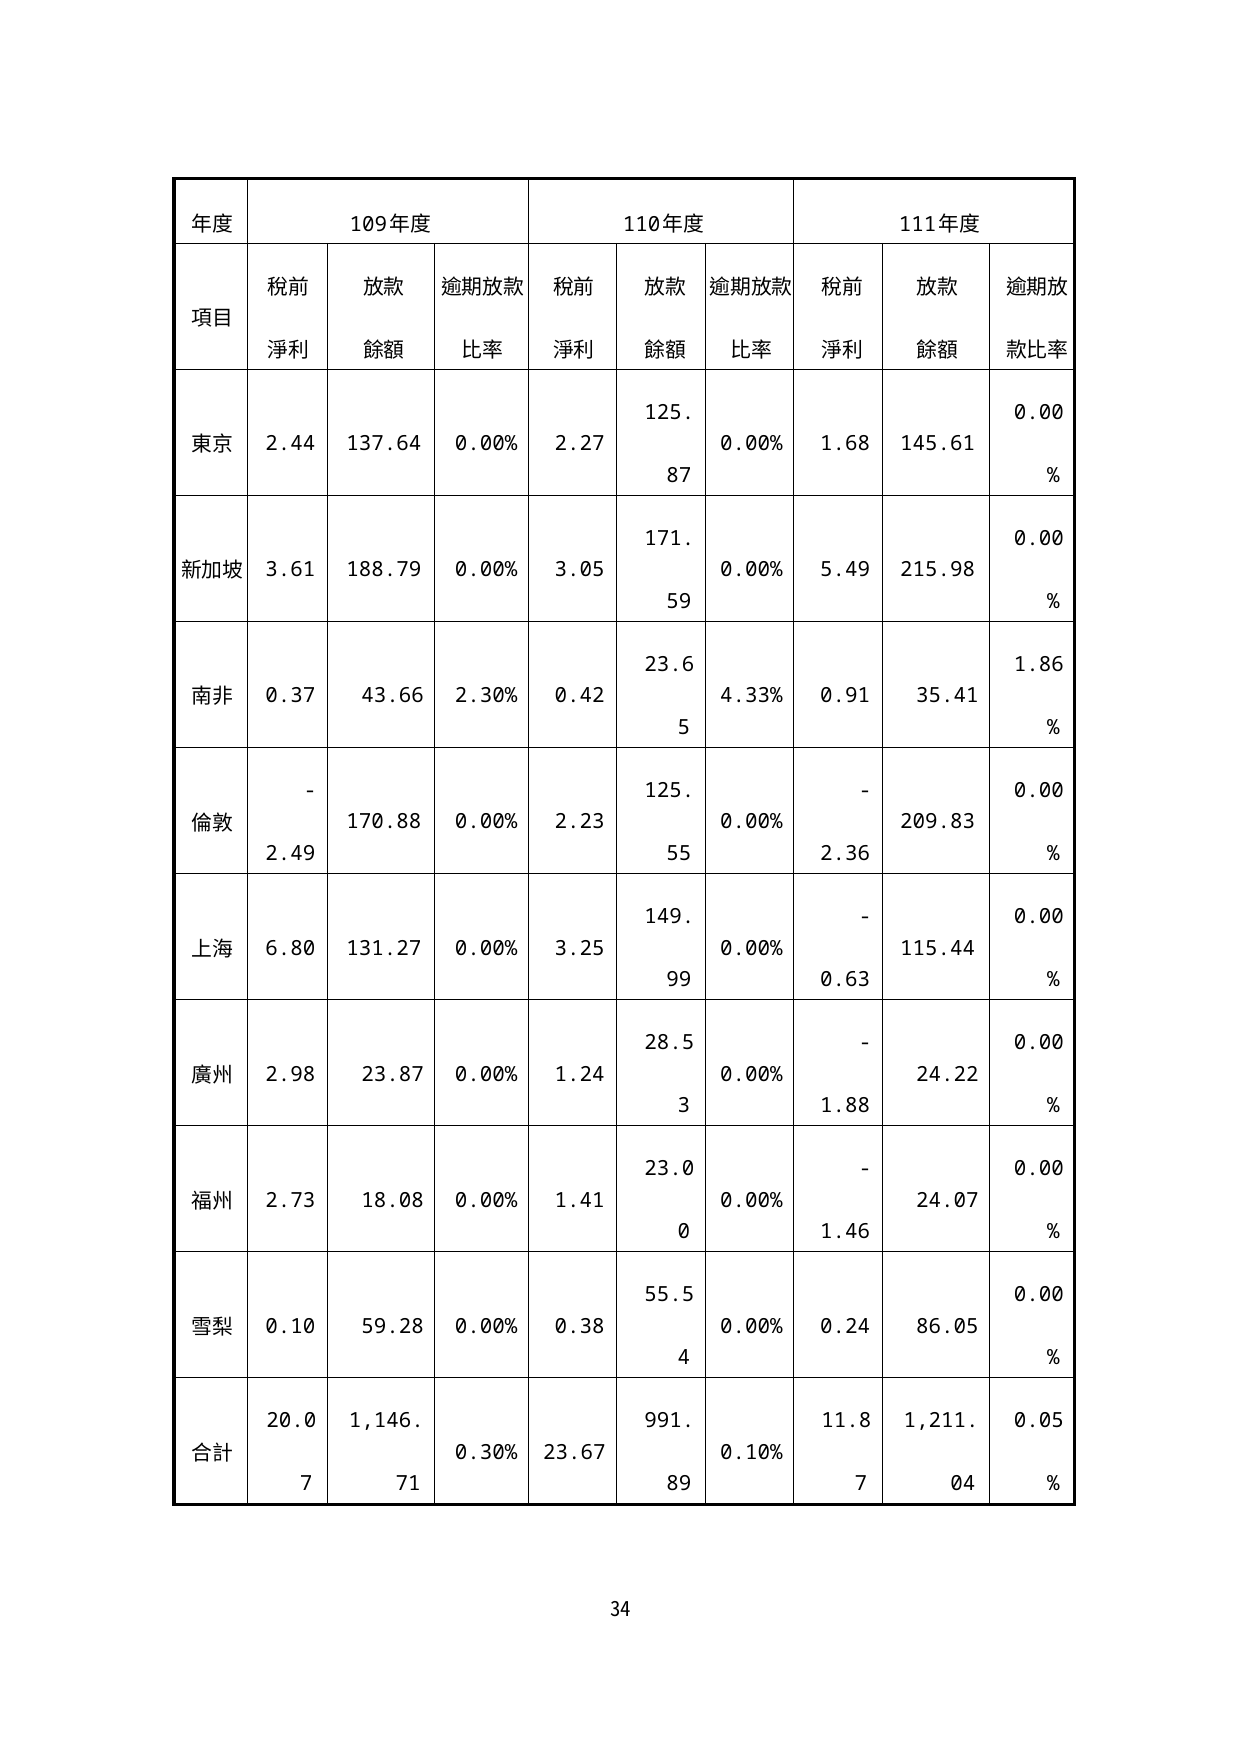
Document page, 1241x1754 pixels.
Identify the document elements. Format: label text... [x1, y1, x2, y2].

table_cell 稅前 淨利 [248, 244, 327, 369]
table_cell 0.00% [990, 496, 1073, 621]
table_header 年度 [176, 180, 247, 243]
table_cell 南非 [176, 622, 247, 747]
table_cell 放款 餘額 [883, 244, 989, 369]
table_cell 1.68 [794, 370, 882, 495]
table_cell 東京 [176, 370, 247, 495]
table_header 111年度 [794, 180, 1073, 243]
table_cell -2.36 [794, 748, 882, 873]
table_cell 125.55 [617, 748, 705, 873]
table_cell 0.00% [706, 1000, 793, 1125]
table_cell 0.00% [435, 496, 528, 621]
table_cell 23.87 [328, 1000, 434, 1125]
table_cell 125.87 [617, 370, 705, 495]
table_cell 2.73 [248, 1126, 327, 1251]
table_cell 215.98 [883, 496, 989, 621]
table_cell 0.00% [435, 748, 528, 873]
table_cell 0.00% [990, 370, 1073, 495]
table_cell 0.00% [435, 1252, 528, 1377]
table_cell 6.80 [248, 874, 327, 999]
table_cell 0.00% [706, 370, 793, 495]
table_cell 2.23 [529, 748, 616, 873]
table_cell 0.00% [435, 370, 528, 495]
table_cell 170.88 [328, 748, 434, 873]
table_cell 3.25 [529, 874, 616, 999]
table_cell 145.61 [883, 370, 989, 495]
table_cell 倫敦 [176, 748, 247, 873]
table_cell 項目 [176, 244, 247, 369]
table_cell 4.33% [706, 622, 793, 747]
table_cell 1,211.04 [883, 1378, 989, 1503]
table_cell 1.41 [529, 1126, 616, 1251]
table_cell 0.00% [990, 874, 1073, 999]
table_cell 上海 [176, 874, 247, 999]
table_cell 福州 [176, 1126, 247, 1251]
table_cell 合計 [176, 1378, 247, 1503]
table_header 109年度 [248, 180, 528, 243]
table_cell 0.00% [990, 1000, 1073, 1125]
table_cell 放款 餘額 [617, 244, 705, 369]
table_cell 逾期放款比率 [990, 244, 1073, 369]
table_cell 0.42 [529, 622, 616, 747]
table_cell 2.30% [435, 622, 528, 747]
table_cell 0.30% [435, 1378, 528, 1503]
table_cell 1,146.71 [328, 1378, 434, 1503]
table_cell 0.91 [794, 622, 882, 747]
table_cell -1.88 [794, 1000, 882, 1125]
table_cell 新加坡 [176, 496, 247, 621]
table_cell 2.27 [529, 370, 616, 495]
table_cell 0.00% [435, 874, 528, 999]
table_cell 逾期放款比率 [435, 244, 528, 369]
table_cell 115.44 [883, 874, 989, 999]
table_cell 149.99 [617, 874, 705, 999]
table_cell 3.05 [529, 496, 616, 621]
table_cell 稅前 淨利 [529, 244, 616, 369]
table_cell 2.98 [248, 1000, 327, 1125]
table_cell 0.00% [990, 1126, 1073, 1251]
table_cell 稅前 淨利 [794, 244, 882, 369]
table_cell 0.00% [706, 496, 793, 621]
table_cell 廣州 [176, 1000, 247, 1125]
table_cell -2.49 [248, 748, 327, 873]
table_cell 1.86% [990, 622, 1073, 747]
table_cell 0.00% [435, 1126, 528, 1251]
table_cell 0.00% [435, 1000, 528, 1125]
table_header 110年度 [529, 180, 793, 243]
table_cell 5.49 [794, 496, 882, 621]
table_cell 0.00% [990, 748, 1073, 873]
table_cell 0.00% [990, 1252, 1073, 1377]
table_cell 18.08 [328, 1126, 434, 1251]
table_cell 35.41 [883, 622, 989, 747]
table_cell 209.83 [883, 748, 989, 873]
table_cell 0.05% [990, 1378, 1073, 1503]
table_cell 0.38 [529, 1252, 616, 1377]
table_cell 43.66 [328, 622, 434, 747]
table_cell 137.64 [328, 370, 434, 495]
table_cell 59.28 [328, 1252, 434, 1377]
table_cell 171.59 [617, 496, 705, 621]
table_cell 0.10 [248, 1252, 327, 1377]
table_cell 24.22 [883, 1000, 989, 1125]
table_cell 24.07 [883, 1126, 989, 1251]
table_cell -0.63 [794, 874, 882, 999]
table_cell 23.00 [617, 1126, 705, 1251]
table_cell 23.67 [529, 1378, 616, 1503]
table_cell 188.79 [328, 496, 434, 621]
table_cell 雪梨 [176, 1252, 247, 1377]
table_cell 0.00% [706, 1252, 793, 1377]
table_cell 放款 餘額 [328, 244, 434, 369]
table_cell 55.54 [617, 1252, 705, 1377]
table_cell 0.00% [706, 748, 793, 873]
table_cell 20.07 [248, 1378, 327, 1503]
table_cell 逾期放款比率 [706, 244, 793, 369]
table_cell 3.61 [248, 496, 327, 621]
table_cell 0.00% [706, 1126, 793, 1251]
table_cell -1.46 [794, 1126, 882, 1251]
table_cell 991.89 [617, 1378, 705, 1503]
table_cell 86.05 [883, 1252, 989, 1377]
table_cell 0.24 [794, 1252, 882, 1377]
table_cell 0.00% [706, 874, 793, 999]
table_cell 131.27 [328, 874, 434, 999]
table_cell 0.37 [248, 622, 327, 747]
table_cell 23.65 [617, 622, 705, 747]
table_cell 11.87 [794, 1378, 882, 1503]
table_cell 2.44 [248, 370, 327, 495]
table_cell 28.53 [617, 1000, 705, 1125]
table_cell 1.24 [529, 1000, 616, 1125]
table_cell 0.10% [706, 1378, 793, 1503]
